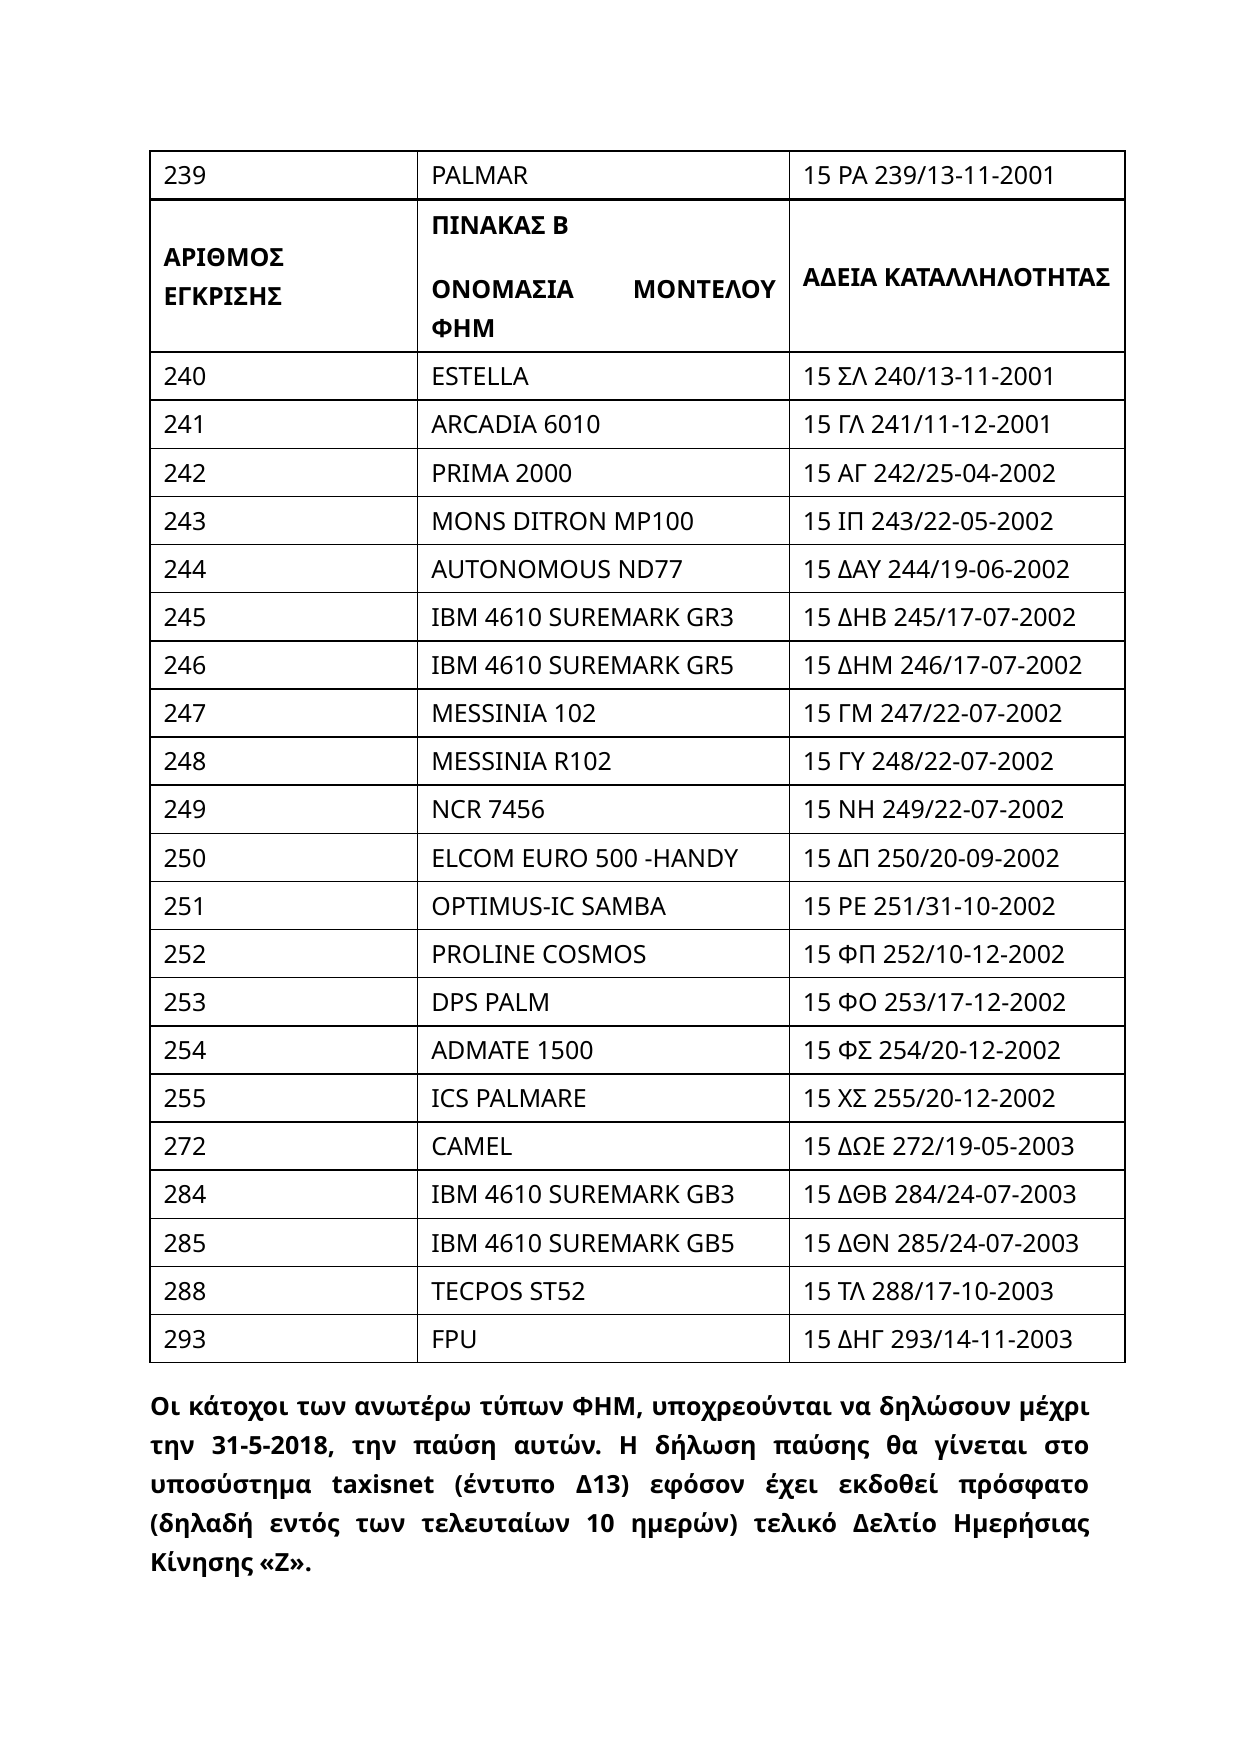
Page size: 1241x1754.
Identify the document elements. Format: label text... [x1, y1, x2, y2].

table_cell OPTIMUS-IC SAMBA [418, 882, 789, 929]
table_cell AUTONOMOUS ND77 [418, 545, 789, 592]
table_cell 15 ΓΥ 248/22-07-2002 [790, 738, 1124, 784]
table_cell ADMATE 1500 [418, 1027, 789, 1073]
table_cell 249 [151, 786, 417, 832]
table_cell 244 [151, 545, 417, 592]
table_cell ARCADIA 6010 [418, 401, 789, 447]
table_cell ELCOM EURO 500 -HANDY [418, 834, 789, 881]
table_cell PALMAR [418, 152, 789, 198]
table_cell 15 ΔΠ 250/20-09-2002 [790, 834, 1124, 881]
table_cell IBM 4610 SUREMARK GR3 [418, 593, 789, 640]
table_cell 253 [151, 978, 417, 1025]
table_cell 254 [151, 1027, 417, 1073]
table_cell 15 ΡΕ 251/31-10-2002 [790, 882, 1124, 929]
table_cell 251 [151, 882, 417, 929]
table_cell 15 ΔΘΝ 285/24-07-2003 [790, 1219, 1124, 1266]
table_cell NCR 7456 [418, 786, 789, 832]
table_cell 252 [151, 930, 417, 977]
table_cell 15 ΦΟ 253/17-12-2002 [790, 978, 1124, 1025]
table_cell 15 ΔΘΒ 284/24-07-2003 [790, 1171, 1124, 1217]
table_cell MESSINIA R102 [418, 738, 789, 784]
table_cell FPU [418, 1315, 789, 1362]
table_cell 15 ΔΗΒ 245/17-07-2002 [790, 593, 1124, 640]
table_cell 272 [151, 1123, 417, 1169]
table_cell 242 [151, 449, 417, 496]
table_cell CAMEL [418, 1123, 789, 1169]
table_cell 239 [151, 152, 417, 198]
table_cell 248 [151, 738, 417, 784]
table_cell 15 ΦΠ 252/10-12-2002 [790, 930, 1124, 977]
table_header ΑΡΙΘΜΟΣ ΕΓΚΡΙΣΗΣ [151, 201, 417, 351]
table_cell IBM 4610 SUREMARK GB3 [418, 1171, 789, 1217]
table_cell 15 ΔHΜ 246/17-07-2002 [790, 642, 1124, 688]
table_cell 15 ΡΑ 239/13-11-2001 [790, 152, 1124, 198]
table_cell 288 [151, 1267, 417, 1314]
table_cell 15 ΔΑΥ 244/19-06-2002 [790, 545, 1124, 592]
table_cell 15 ΙΠ 243/22-05-2002 [790, 497, 1124, 544]
table_cell 241 [151, 401, 417, 447]
table_cell 15 ΑΓ 242/25-04-2002 [790, 449, 1124, 496]
table_cell DPS PALM [418, 978, 789, 1025]
table_cell 285 [151, 1219, 417, 1266]
table_cell 284 [151, 1171, 417, 1217]
table_cell PROLINE COSMOS [418, 930, 789, 977]
table_cell MESSINIA 102 [418, 690, 789, 736]
table_cell IBM 4610 SUREMARK GB5 [418, 1219, 789, 1266]
table_cell 15 ΓΛ 241/11-12-2001 [790, 401, 1124, 447]
table_cell ESTELLA [418, 353, 789, 399]
table_cell 255 [151, 1075, 417, 1121]
table_header ΠΙΝΑΚΑΣ Β ΟΝΟΜΑΣΙΑ ΜΟΝΤΕΛΟΥ ΦΗΜ [418, 201, 789, 351]
table_cell PRIMA 2000 [418, 449, 789, 496]
table_cell 15 ΧΣ 255/20-12-2002 [790, 1075, 1124, 1121]
table_cell 246 [151, 642, 417, 688]
table_cell 243 [151, 497, 417, 544]
table_cell 15 ΤΛ 288/17-10-2003 [790, 1267, 1124, 1314]
table_header ΑΔΕΙΑ ΚΑΤΑΛΛΗΛΟΤΗΤΑΣ [790, 201, 1124, 351]
table_cell ICS PALMARE [418, 1075, 789, 1121]
table_cell 245 [151, 593, 417, 640]
table_cell 15 ΣΛ 240/13-11-2001 [790, 353, 1124, 399]
table_cell 250 [151, 834, 417, 881]
table_cell TECPOS ST52 [418, 1267, 789, 1314]
table_cell 15 ΦΣ 254/20-12-2002 [790, 1027, 1124, 1073]
table_cell MONS DITRON MP100 [418, 497, 789, 544]
text Οι κάτοχοι των ανωτέρω τύπων ΦΗΜ, υποχρεούνται να δηλώσουν μέχρι την 31-5-2018, την παύση αυτών. Η δήλωση παύσης θα γίνεται στο υποσύστημα taxisnet (έντυπο Δ13) εφόσον έχει εκδοθεί πρόσφατο (δηλαδή εντός των τελευταίων 10 ημερών) τελικό Δελτίο Ημερήσιας Κίνησης «Ζ». [150, 1388, 1090, 1579]
table_cell 15 ΝΗ 249/22-07-2002 [790, 786, 1124, 832]
table_cell 15 ΔΩΕ 272/19-05-2003 [790, 1123, 1124, 1169]
table_cell 15 ΔΗΓ 293/14-11-2003 [790, 1315, 1124, 1362]
table_cell IBM 4610 SUREMARK GR5 [418, 642, 789, 688]
table_cell 15 ΓΜ 247/22-07-2002 [790, 690, 1124, 736]
table_cell 293 [151, 1315, 417, 1362]
table_cell 247 [151, 690, 417, 736]
table_cell 240 [151, 353, 417, 399]
